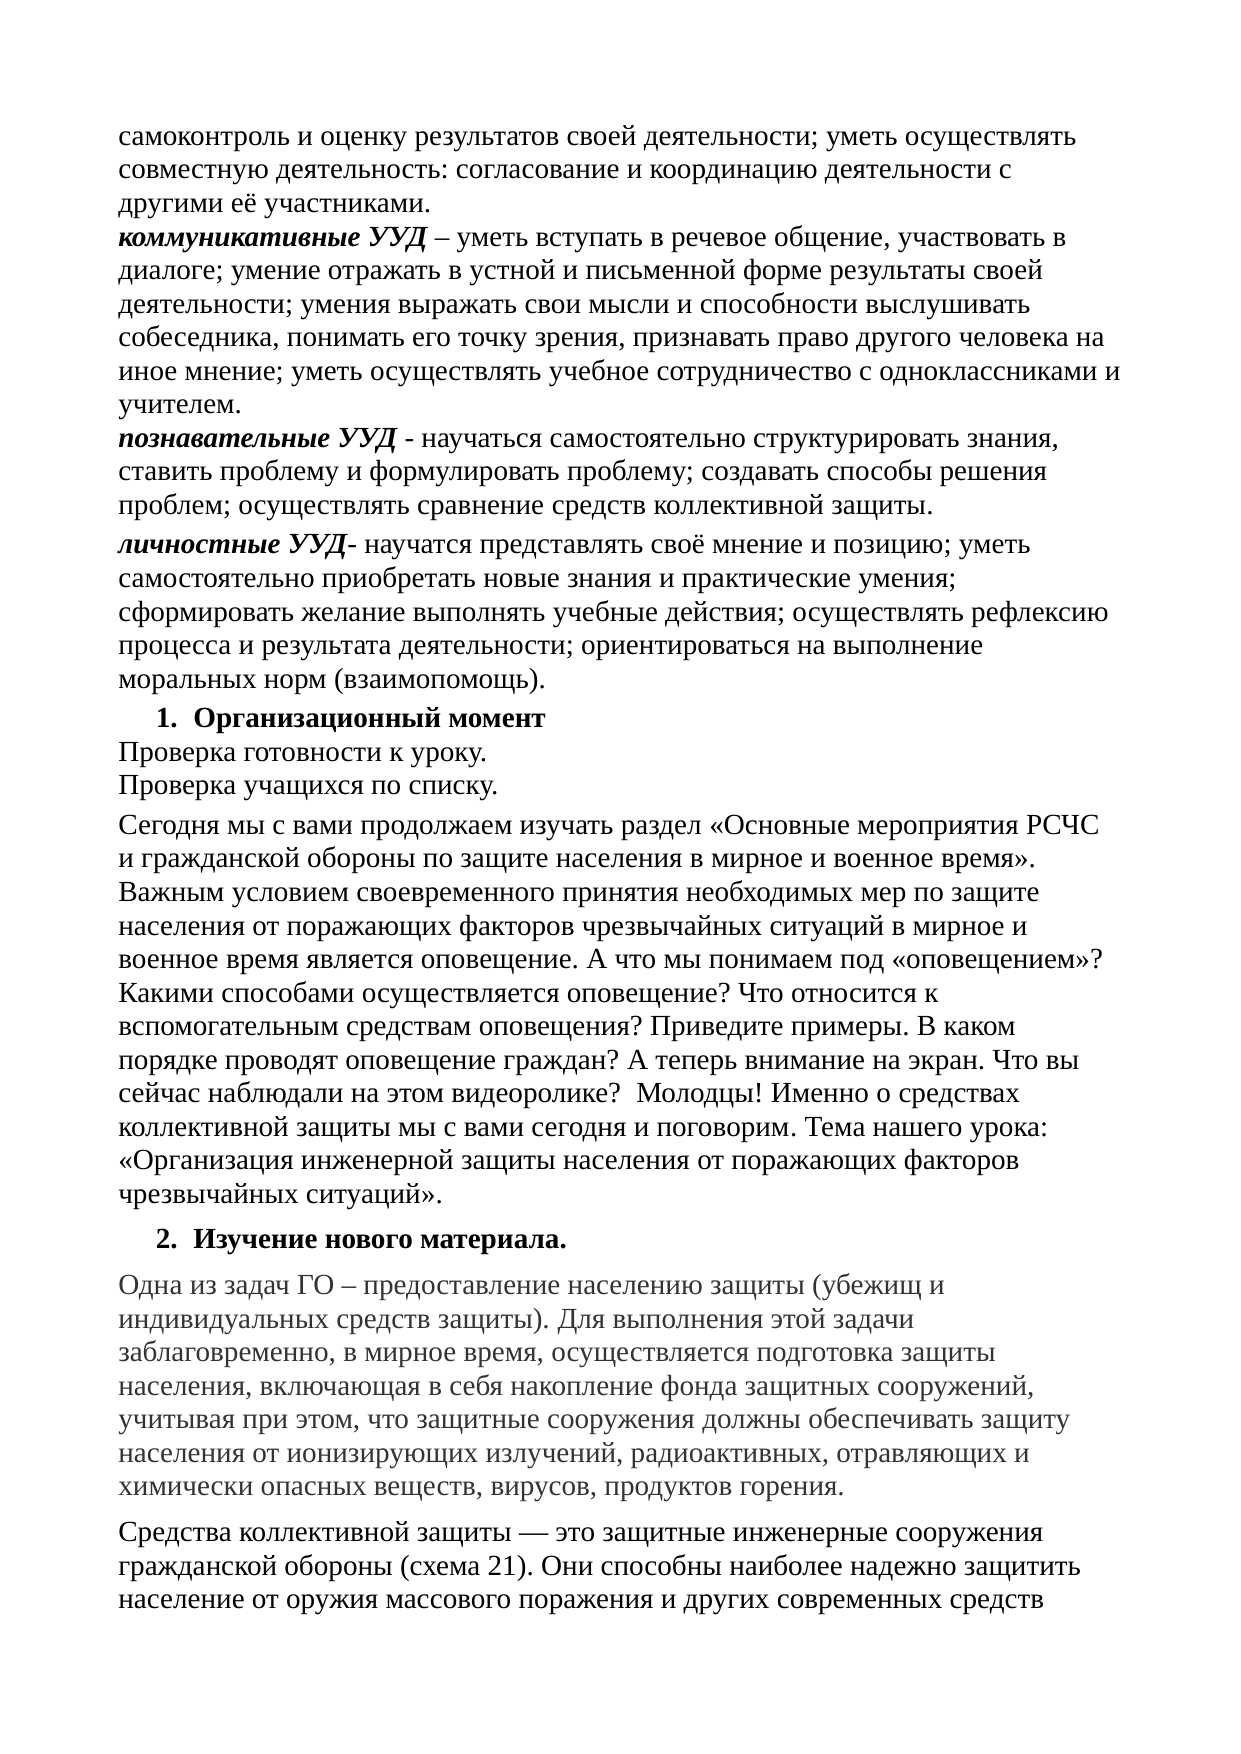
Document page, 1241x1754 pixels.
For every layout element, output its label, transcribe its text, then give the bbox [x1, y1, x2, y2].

text Средства коллективной защиты — это защитные инженерные сооружения гражданской обороны (схема 21). Они способны наиболее надежно защитить население от оружия массового поражения и других современных средств [118, 1514, 1122, 1615]
list Изучение нового материала. [156, 1222, 1122, 1255]
text личностные УУД- научатся представлять своё мнение и позицию; уметь самостоятельно приобретать новые знания и практические умения; сформировать желание выполнять учебные действия; осуществлять рефлексию процесса и результата деятельности; ориентироваться на выполнение моральных норм (взаимопомощь). [118, 527, 1122, 694]
text познавательные УУД - научаться самостоятельно структурировать знания, ставить проблему и формулировать проблему; создавать способы решения проблем; осуществлять сравнение средств коллективной защиты. [118, 420, 1122, 521]
text коммуникативные УУД – уметь вступать в речевое общение, участвовать в диалоге; умение отражать в устной и письменной форме результаты своей деятельности; умения выражать свои мысли и способности выслушивать собеседника, понимать его точку зрения, признавать право другого человека на иное мнение; уметь осуществлять учебное сотрудничество с одноклассниками и учителем. [118, 219, 1122, 420]
text Сегодня мы с вами продолжаем изучать раздел «Основные мероприятия РСЧС и гражданской обороны по защите населения в мирное и военное время». Важным условием своевременного принятия необходимых мер по защите населения от поражающих факторов чрезвычайных ситуаций в мирное и военное время является оповещение. А что мы понимаем под «оповещением»? Какими способами осуществляется оповещение? Что относится к вспомогательным средствам оповещения? Приведите примеры. В каком порядке проводят оповещение граждан? А теперь внимание на экран. Что вы сейчас наблюдали на этом видеоролике? Молодцы! Именно о средствах коллективной защиты мы с вами сегодня и поговорим. Тема нашего урока: «Организация инженерной защиты населения от поражающих факторов чрезвычайных ситуаций». [118, 807, 1122, 1209]
text Проверка учащихся по списку. [118, 767, 1122, 801]
text Одна из задач ГО – предоставление населению защиты (убежищ и индивидуальных средств защиты). Для выполнения этой задачи заблаговременно, в мирное время, осуществляется подготовка защиты населения, включающая в себя накопление фонда защитных сооружений, учитывая при этом, что защитные сооружения должны обеспечивать защиту населения от ионизирующих излучений, радиоактивных, отравляющих и химически опасных веществ, вирусов, продуктов горения. [118, 1267, 1122, 1502]
list Организационный момент [156, 700, 1122, 734]
text самоконтроль и оценку результатов своей деятельности; уметь осуществлять совместную деятельность: согласование и координацию деятельности с другими её участниками. [118, 118, 1122, 219]
text Проверка готовности к уроку. [118, 734, 1122, 767]
